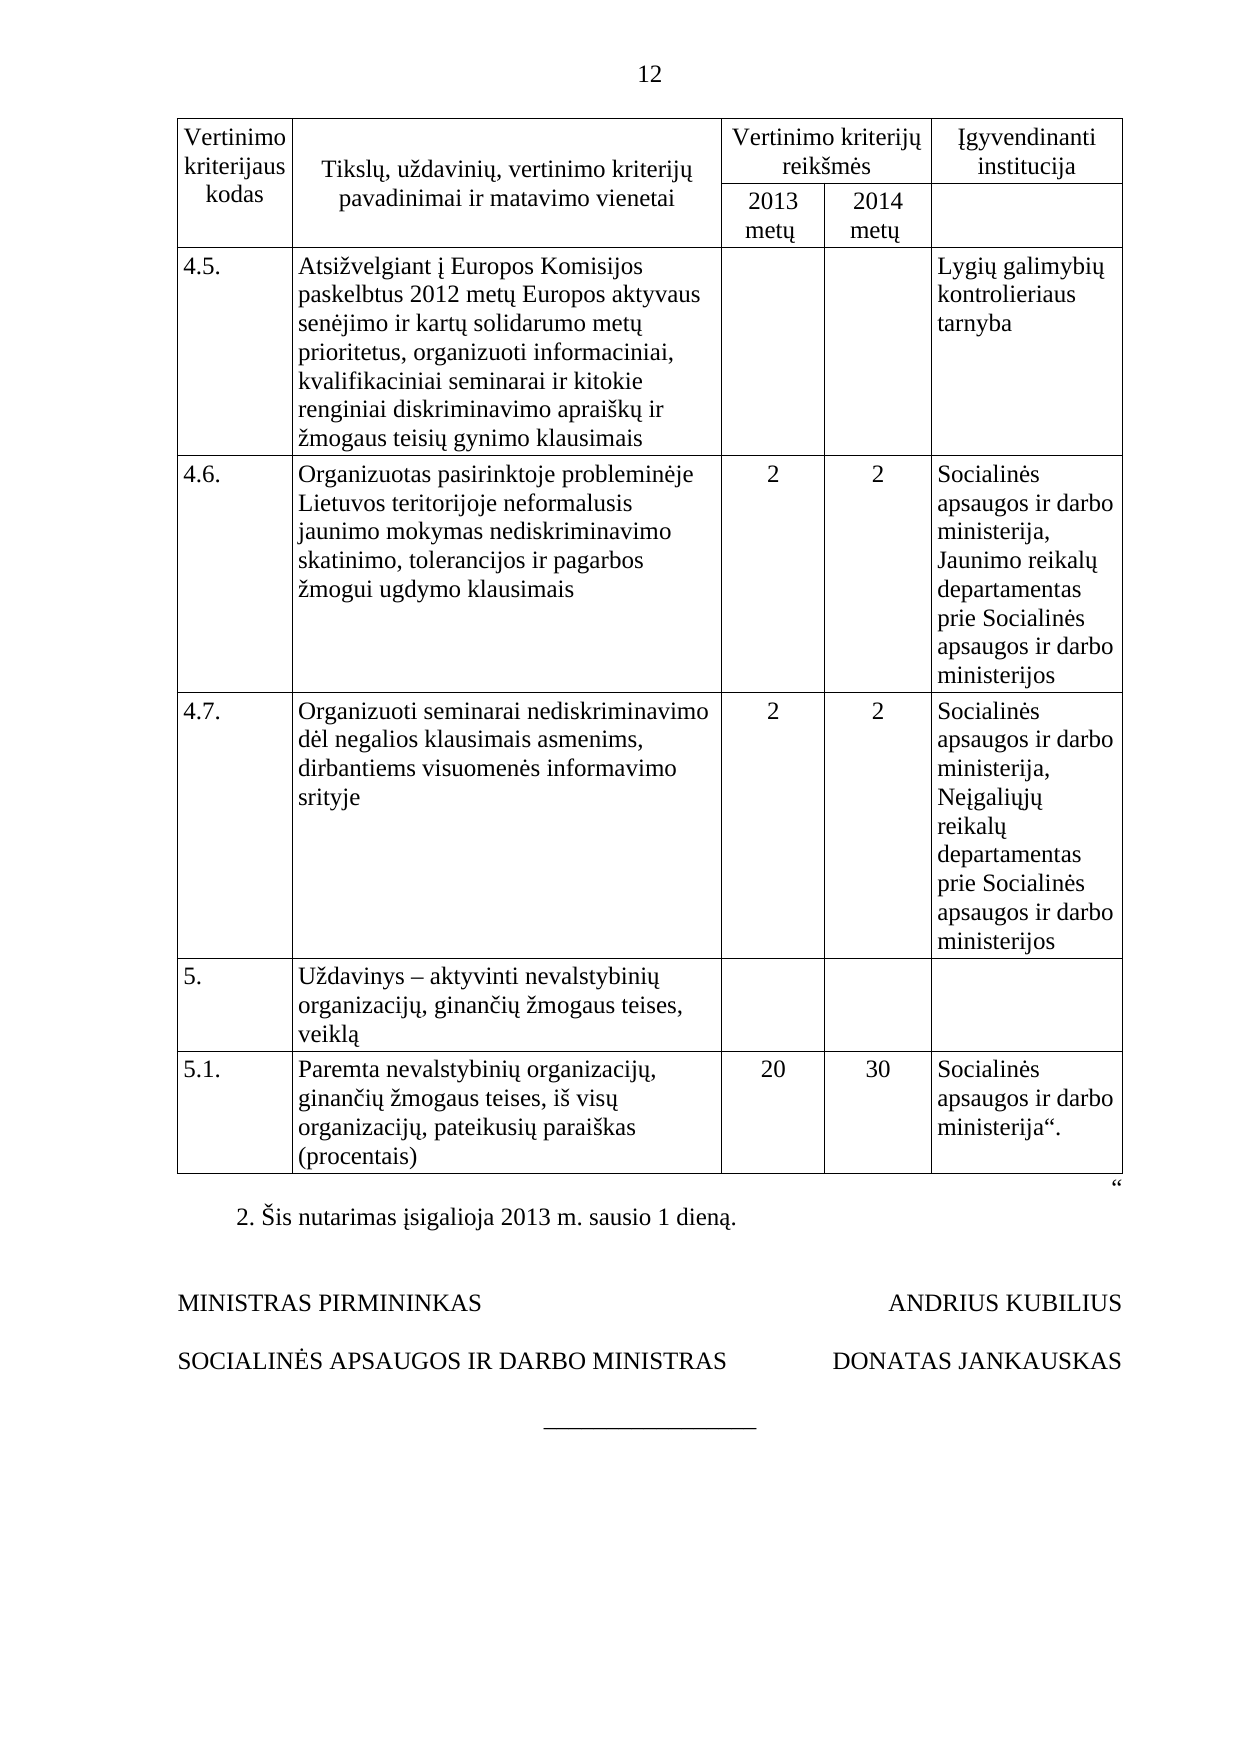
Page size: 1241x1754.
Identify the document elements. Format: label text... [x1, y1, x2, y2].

text MINISTRAS PIRMININKAS ANDRIUS KUBILIUS [177, 1288, 1122, 1317]
table_cell Atsižvelgiant į Europos Komisijos paskelbtus 2012 metų Europos aktyvaus senėjimo ir kartų solidarumo metų prioritetus, organizuoti informaciniai, kvalifikaciniai seminarai ir kitokie renginiai diskriminavimo apraiškų ir žmogaus teisių gynimo klausimais [293, 248, 721, 455]
table_cell 5.1. [178, 1052, 292, 1172]
table_cell 2013 metų [722, 184, 824, 247]
text SOCIALINĖS APSAUGOS IR DARBO MINISTRAS DONATAS JANKAUSKAS [177, 1346, 1122, 1375]
text _________________ [177, 1403, 1122, 1432]
table_cell [825, 959, 931, 1051]
table_header Vertinimo kriterijų reikšmės [722, 119, 931, 182]
text 2. Šis nutarimas įsigalioja 2013 m. sausio 1 dieną. [177, 1202, 1122, 1231]
table_cell Organizuotas pasirinktoje probleminėje Lietuvos teritorijoje neformalusis jaunimo mokymas nediskriminavimo skatinimo, tolerancijos ir pagarbos žmogui ugdymo klausimais [293, 456, 721, 692]
table_cell Lygių galimybių kontrolieriaus tarnyba [932, 248, 1122, 455]
table_cell Socialinės apsaugos ir darbo ministerija, Neįgaliųjų reikalų departamentas prie Socialinės apsaugos ir darbo ministerijos [932, 693, 1122, 957]
table_cell [932, 959, 1122, 1051]
table_header Įgyvendinanti institucija [932, 119, 1122, 182]
table_cell 20 [722, 1052, 824, 1172]
table_cell 2 [825, 456, 931, 692]
table_cell 2014 metų [825, 184, 931, 247]
table_cell Socialinės apsaugos ir darbo ministerija, Jaunimo reikalų departamentas prie Socialinės apsaugos ir darbo ministerijos [932, 456, 1122, 692]
table_cell 4.6. [178, 456, 292, 692]
table_cell Organizuoti seminarai nediskriminavimo dėl negalios klausimais asmenims, dirbantiems visuomenės informavimo srityje [293, 693, 721, 957]
table_cell 2 [722, 456, 824, 692]
table_cell 4.5. [178, 248, 292, 455]
table_header Tikslų, uždavinių, vertinimo kriterijų pavadinimai ir matavimo vienetai [293, 119, 721, 247]
table_cell Socialinės apsaugos ir darbo ministerija“. [932, 1052, 1122, 1172]
table_cell [722, 959, 824, 1051]
table_cell 2 [722, 693, 824, 957]
table_cell [825, 248, 931, 455]
table_cell [932, 184, 1122, 247]
table_cell 30 [825, 1052, 931, 1172]
table_header Vertinimo kriterijaus kodas [178, 119, 292, 247]
table_cell 5. [178, 959, 292, 1051]
text “ [177, 1174, 1122, 1202]
table_cell Paremta nevalstybinių organizacijų, ginančių žmogaus teises, iš visų organizacijų, pateikusių paraiškas (procentais) [293, 1052, 721, 1172]
table_cell Uždavinys – aktyvinti nevalstybinių organizacijų, ginančių žmogaus teises, veiklą [293, 959, 721, 1051]
table_cell 4.7. [178, 693, 292, 957]
table_cell [722, 248, 824, 455]
table_cell 2 [825, 693, 931, 957]
